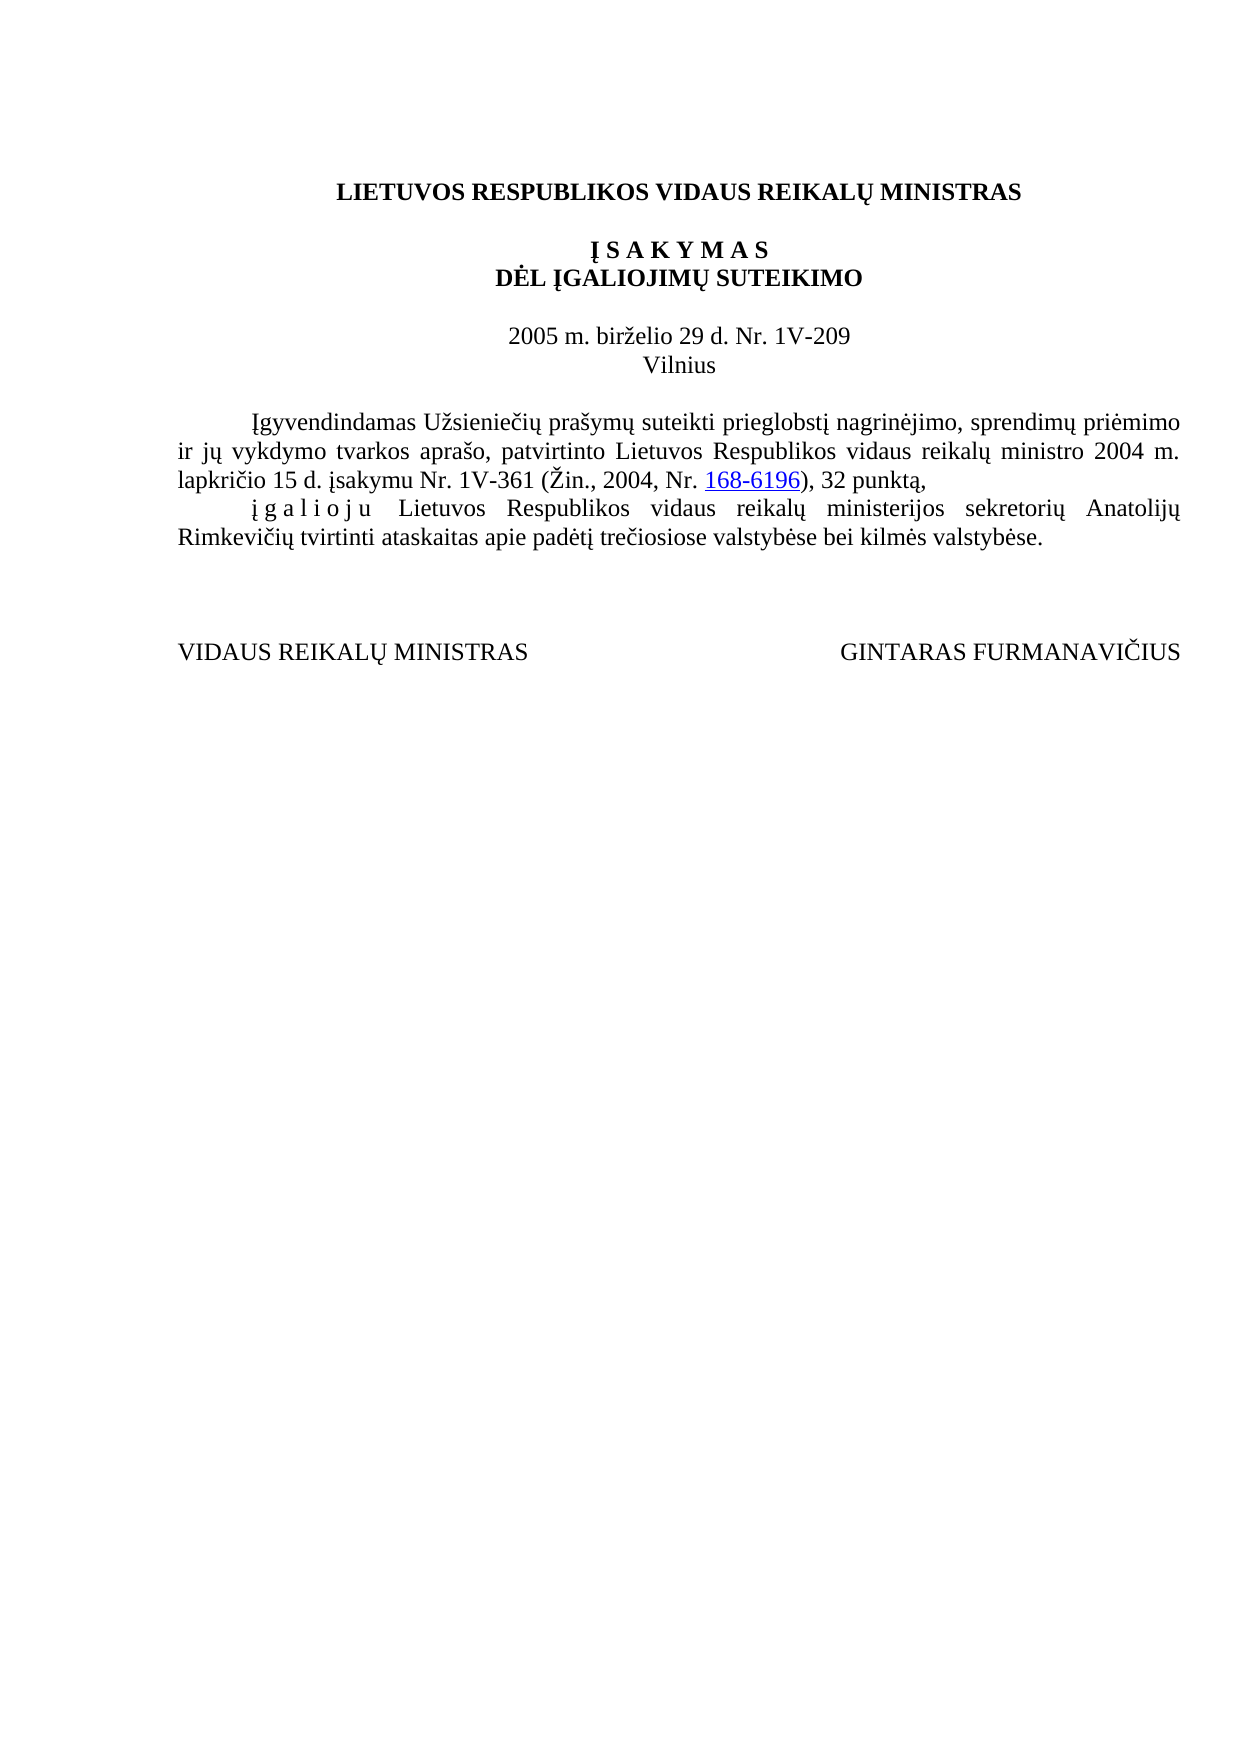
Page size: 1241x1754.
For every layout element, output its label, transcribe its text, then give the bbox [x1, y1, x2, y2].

text LIETUVOS RESPUBLIKOS VIDAUS REIKALŲ MINISTRAS [177, 177, 1181, 206]
text DĖL ĮGALIOJIMŲ SUTEIKIMO [177, 263, 1181, 292]
text Įgyvendindamas Užsieniečių prašymų suteikti prieglobstį nagrinėjimo, sprendimų priėmimo ir jų vykdymo tvarkos aprašo, patvirtinto Lietuvos Respublikos vidaus reikalų ministro 2004 m. lapkričio 15 d. įsakymu Nr. 1V-361 (Žin., 2004, Nr. 168-6196), 32 punktą, [177, 407, 1181, 493]
text 2005 m. birželio 29 d. Nr. 1V-209 [177, 321, 1181, 350]
text Vilnius [177, 350, 1181, 378]
text įgalioju Lietuvos Respublikos vidaus reikalų ministerijos sekretorių Anatolijų Rimkevičių tvirtinti ataskaitas apie padėtį trečiosiose valstybėse bei kilmės valstybėse. [177, 493, 1181, 551]
text Į S A K Y M A S [177, 235, 1181, 263]
text VIDAUS REIKALŲ MINISTRAS GINTARAS FURMANAVIČIUS [177, 637, 1181, 666]
